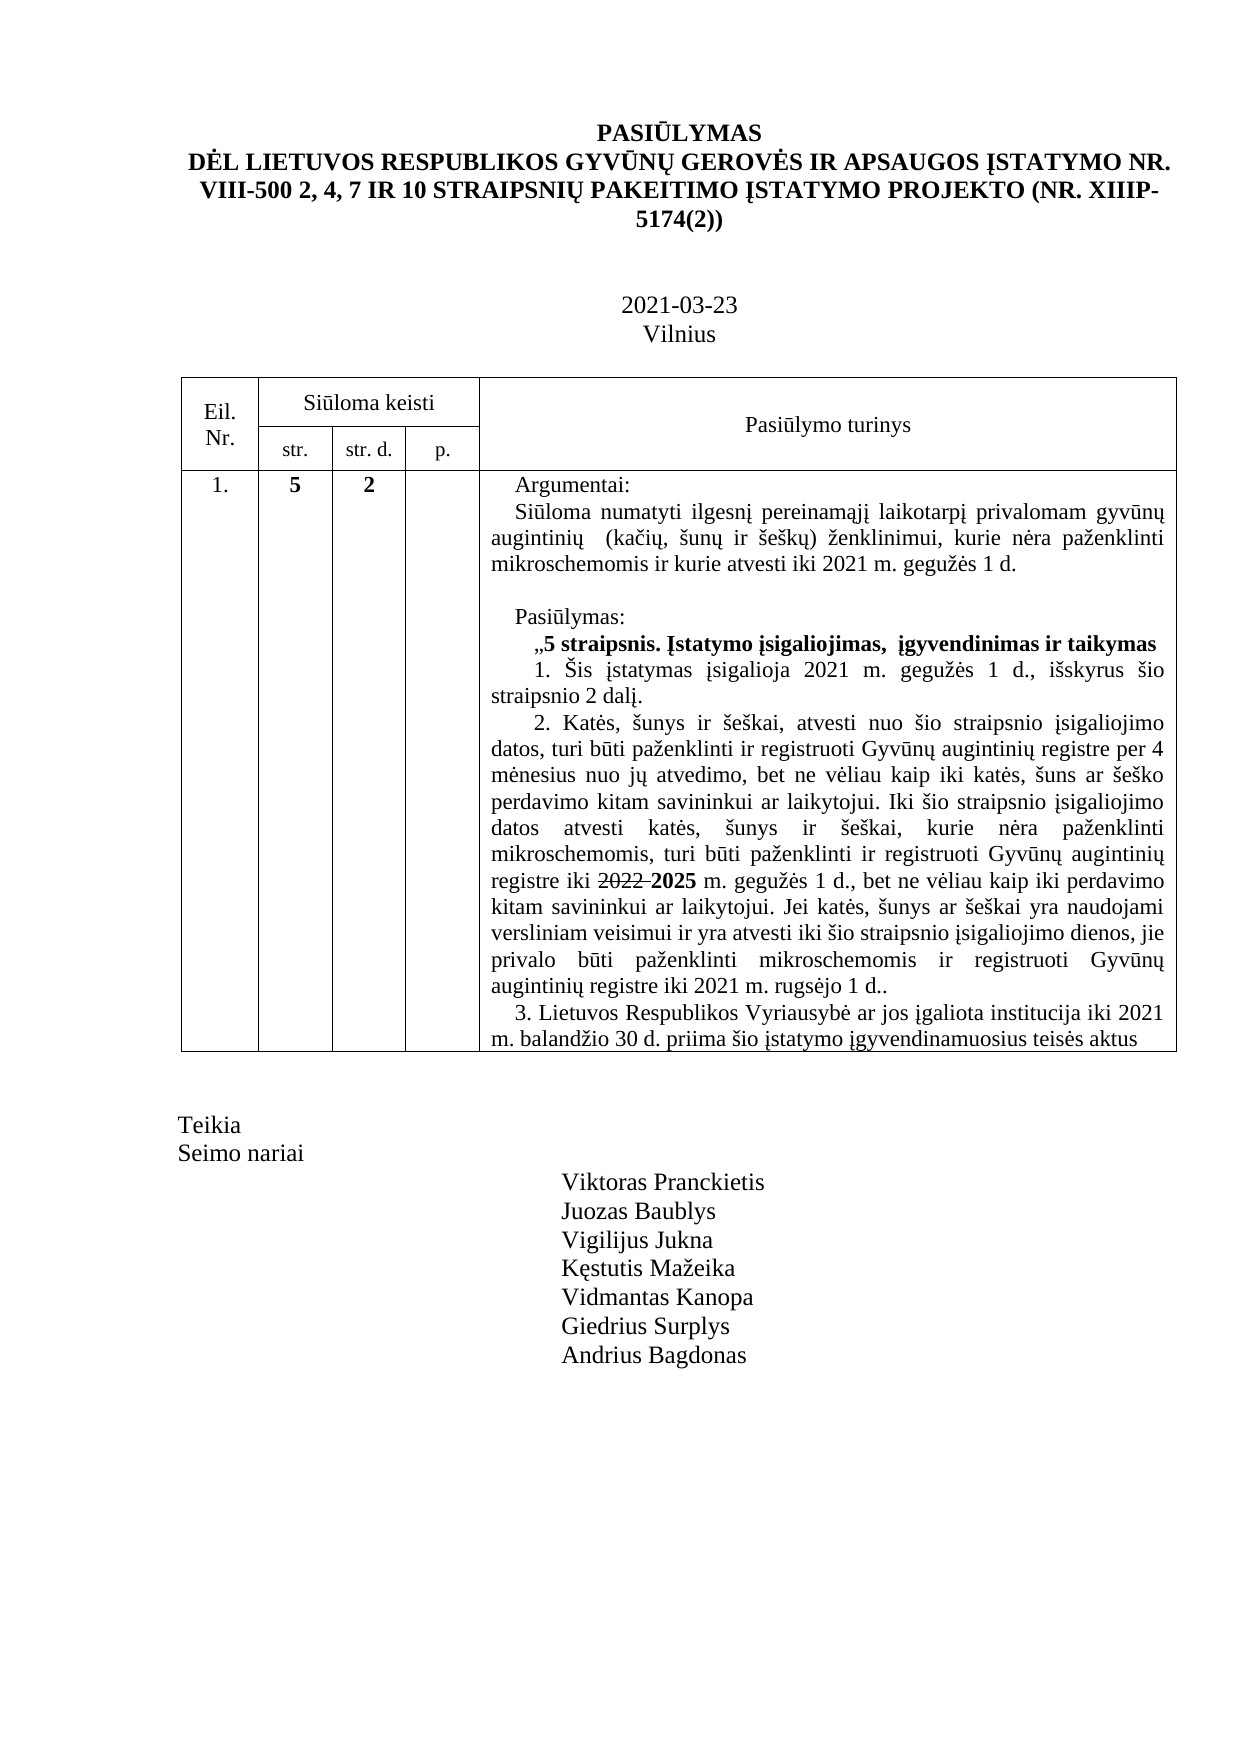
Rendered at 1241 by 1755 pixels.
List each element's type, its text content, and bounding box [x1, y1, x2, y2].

text PASIŪLYMAS [177, 118, 1181, 147]
table_header Siūloma keisti [259, 378, 479, 426]
table_header Eil. Nr. [182, 378, 258, 470]
text DĖL LIETUVOS RESPUBLIKOS GYVŪNŲ GEROVĖS IR APSAUGOS ĮSTATYMO NR. VIII-500 2, 4, 7 IR 10 STRAIPSNIŲ PAKEITIMO ĮSTATYMO PROJEKTO (NR. XIIIP-5174(2)) [177, 147, 1181, 233]
table_cell [406, 471, 479, 1051]
text Juozas Baublys [177, 1397, 1181, 1426]
table_header Pasiūlymo turinys [480, 378, 1176, 470]
text Juol [561, 1368, 1181, 1397]
table_cell str. d. [333, 427, 405, 470]
table_cell 5 [259, 471, 332, 1051]
table_cell Argumentai: Siūloma numatyti ilgesnį pereinamąjį laikotarpį privalomam gyvūnų augintinių (kačių, šunų ir šeškų) ženklinimui, kurie nėra paženklinti mikroschemomis ir kurie atvesti iki 2021 m. gegužės 1 d. Pasiūlymas: „5 straipsnis. Įstatymo įsigaliojimas, įgyvendinimas ir taikymas 1. Šis įstatymas įsigalioja 2021 m. gegužės 1 d., išskyrus šio straipsnio 2 dalį. 2. Katės, šunys ir šeškai, atvesti nuo šio straipsnio įsigaliojimo datos, turi būti paženklinti ir registruoti Gyvūnų augintinių registre per 4 mėnesius nuo jų atvedimo, bet ne vėliau kaip iki katės, šuns ar šeško perdavimo kitam savininkui ar laikytojui. Iki šio straipsnio įsigaliojimo datos atvesti katės, šunys ir šeškai, kurie nėra paženklinti mikroschemomis, turi būti paženklinti ir registruoti Gyvūnų augintinių registre iki 2022 2025 m. gegužės 1 d., bet ne vėliau kaip iki perdavimo kitam savininkui ar laikytojui. Jei katės, šunys ar šeškai yra naudojami versliniam veisimui ir yra atvesti iki šio straipsnio įsigaliojimo dienos, jie privalo būti paženklinti mikroschemomis ir registruoti Gyvūnų augintinių registre iki 2021 m. rugsėjo 1 d.. 3. Lietuvos Respublikos Vyriausybė ar jos įgaliota institucija iki 2021 m. balandžio 30 d. priima šio įstatymo įgyvendinamuosius teisės aktus [480, 471, 1176, 1051]
table_cell str. [259, 427, 332, 470]
text Vigilijus Jukna [561, 1225, 1181, 1253]
text Vidmantas Kanopa [561, 1282, 1181, 1311]
text Andrius Bagdonas [561, 1340, 1181, 1368]
table_cell 2 [333, 471, 405, 1051]
table_cell 1. [182, 471, 258, 1051]
table_cell p. [406, 427, 479, 470]
text Giedrius Surplys [561, 1311, 1181, 1340]
text Juozas Baublys [561, 1196, 1181, 1225]
text 2021-03-23 [177, 291, 1181, 319]
text Vilnius [177, 319, 1181, 348]
text Teikia [177, 1110, 1181, 1138]
text Seimo nariai [177, 1138, 1181, 1167]
text Kęstutis Mažeika [561, 1253, 1181, 1282]
text Viktoras Pranckietis [561, 1167, 1181, 1196]
